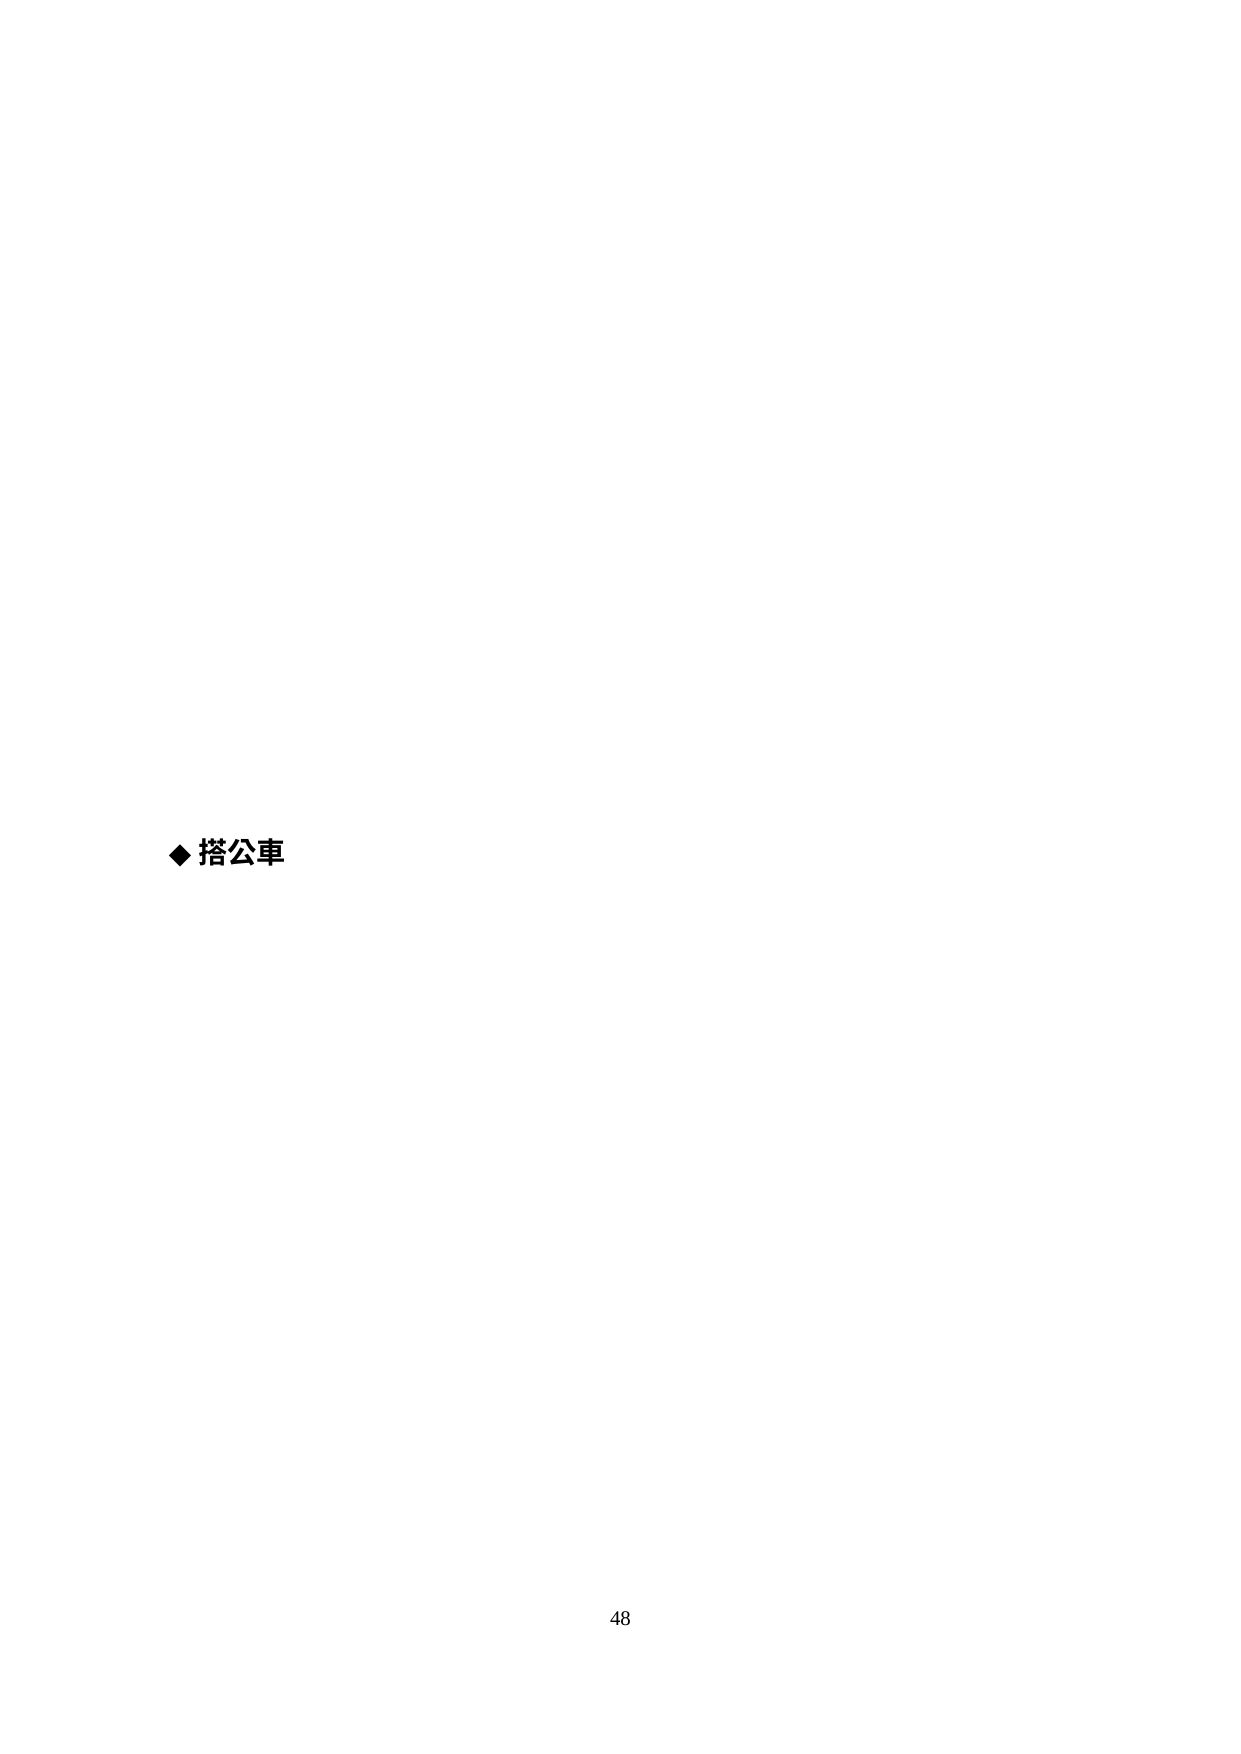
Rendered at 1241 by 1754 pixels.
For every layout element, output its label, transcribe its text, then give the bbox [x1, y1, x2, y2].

text ◆ 搭公車 [169, 809, 1122, 872]
